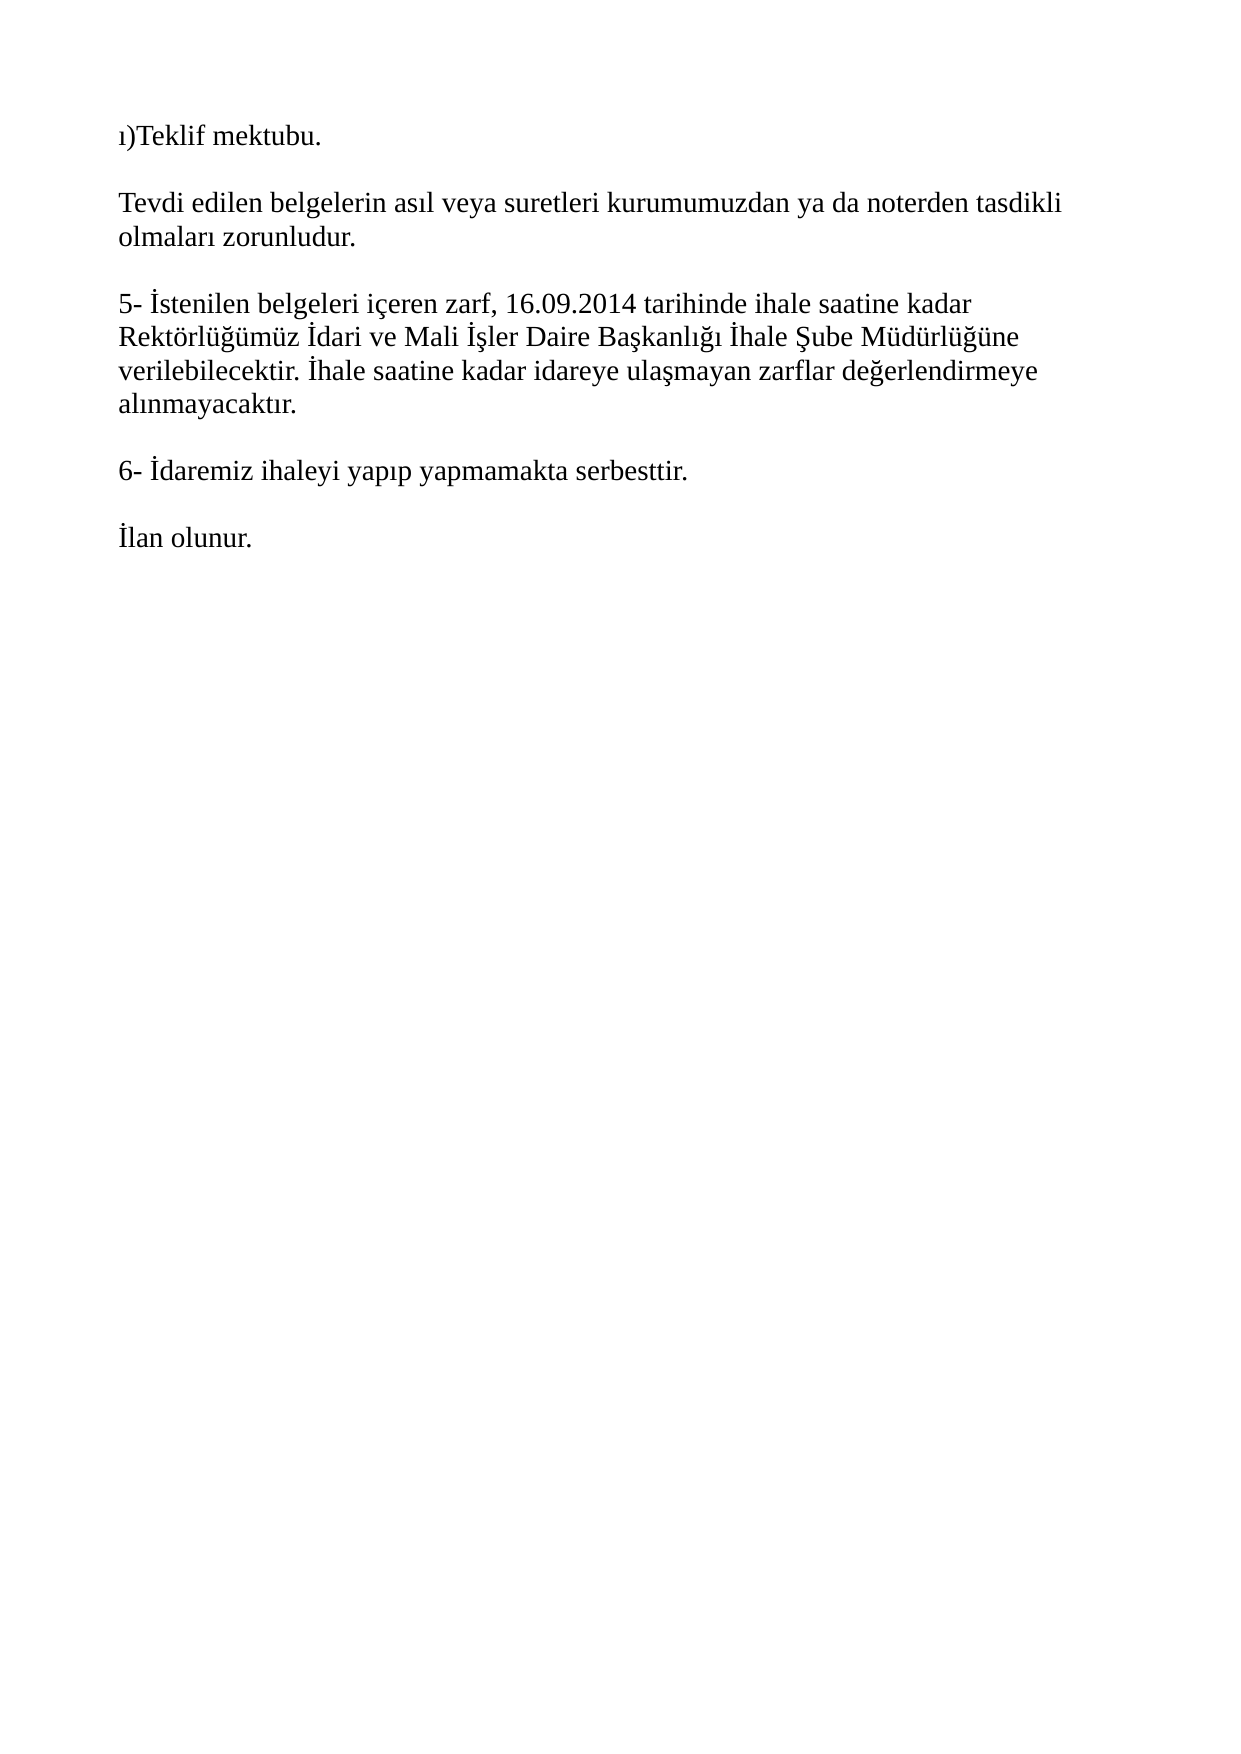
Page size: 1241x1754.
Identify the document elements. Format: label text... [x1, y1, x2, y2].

text ı)Teklif mektubu. [118, 118, 1122, 152]
text Tevdi edilen belgelerin asıl veya suretleri kurumumuzdan ya da noterden tasdikli olmaları zorunludur. [118, 185, 1122, 252]
text 5- İstenilen belgeleri içeren zarf, 16.09.2014 tarihinde ihale saatine kadar Rektörlüğümüz İdari ve Mali İşler Daire Başkanlığı İhale Şube Müdürlüğüne verilebilecektir. İhale saatine kadar idareye ulaşmayan zarflar değerlendirmeye alınmayacaktır. [118, 286, 1122, 420]
text 6- İdaremiz ihaleyi yapıp yapmamakta serbesttir. [118, 453, 1122, 487]
text İlan olunur. [118, 521, 1122, 554]
